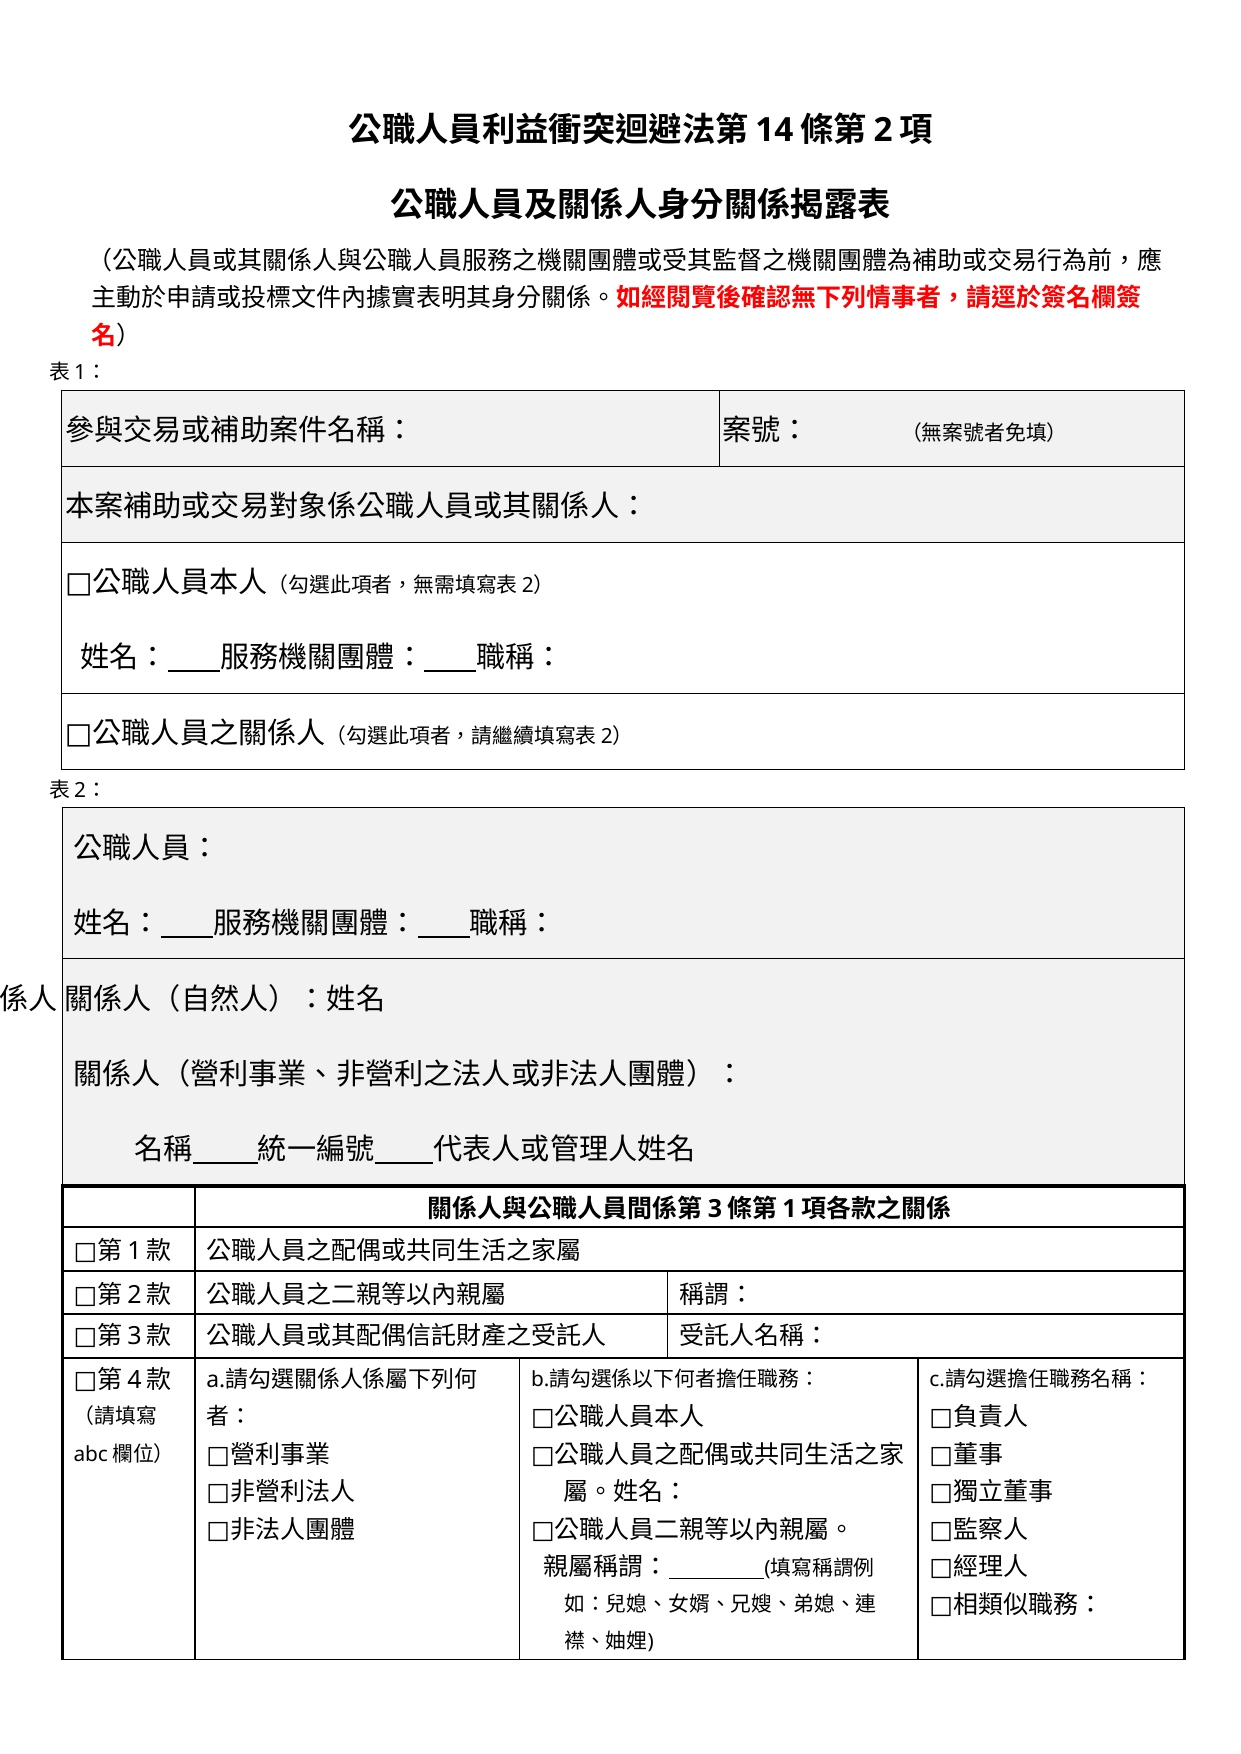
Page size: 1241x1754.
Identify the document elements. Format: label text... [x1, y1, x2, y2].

table_header 參與交易或補助案件名稱： [62, 391, 719, 466]
table_cell 本案補助或交易對象係公職人員或其關係人： [62, 467, 1184, 542]
list （公職人員或其關係人與公職人員服務之機關團體或受其監督之機關團體為補助或交易行為前，應主動於申請或投標文件內據實表明其身分關係。如經閱覽後確認無下列情事者，請逕於簽名欄簽名） [88, 239, 1184, 352]
table_cell 關係人與公職人員間係第3條第1項各款之關係 [196, 1188, 1183, 1226]
text 公職人員利益衝突迴避法第14條第2項 [33, 89, 1240, 164]
table_cell [64, 1188, 194, 1226]
text 公職人員及關係人身分關係揭露表 [33, 164, 1240, 239]
table_cell 關係人 關係人（自然人）：姓名 關係人（營利事業、非營利之法人或非法人團體）： 名稱 統一編號 代表人或管理人姓名 [63, 959, 1184, 1184]
table_cell 稱謂： [668, 1272, 1183, 1313]
table_header 公職人員： 姓名： 服務機關團體： 職稱： [63, 808, 1184, 958]
table_cell 公職人員或其配偶信託財產之受託人 [196, 1315, 667, 1357]
table_cell □第2款 [64, 1272, 194, 1313]
table_cell 公職人員之配偶或共同生活之家屬 [196, 1228, 1183, 1270]
table_cell □第3款 [64, 1315, 194, 1357]
table_header 案號： （無案號者免填） [720, 391, 1184, 466]
table_cell c.請勾選擔任職務名稱： □負責人 □董事 □獨立董事 □監察人 □經理人 □相類似職務： [919, 1359, 1183, 1658]
table_cell □公職人員之關係人（勾選此項者，請繼續填寫表2） [62, 694, 1184, 769]
table_cell b.請勾選係以下何者擔任職務： □公職人員本人 □公職人員之配偶或共同生活之家屬。姓名： □公職人員二親等以內親屬。 親屬稱謂： (填寫稱謂例如：兒媳、女婿、兄嫂、弟媳、連襟、妯娌) [520, 1359, 917, 1658]
text 表1： [33, 352, 1189, 389]
table_cell □第1款 [64, 1228, 194, 1270]
table_cell □第4款 （請填寫abc欄位） [64, 1359, 194, 1658]
table_cell a.請勾選關係人係屬下列何者： □營利事業 □非營利法人 □非法人團體 [196, 1359, 519, 1658]
table_cell □公職人員本人（勾選此項者，無需填寫表2） 姓名： 服務機關團體： 職稱： [62, 543, 1184, 693]
table_cell 受託人名稱： [668, 1315, 1183, 1357]
table_cell 公職人員之二親等以內親屬 [196, 1272, 667, 1313]
text 表2： [33, 770, 1110, 807]
